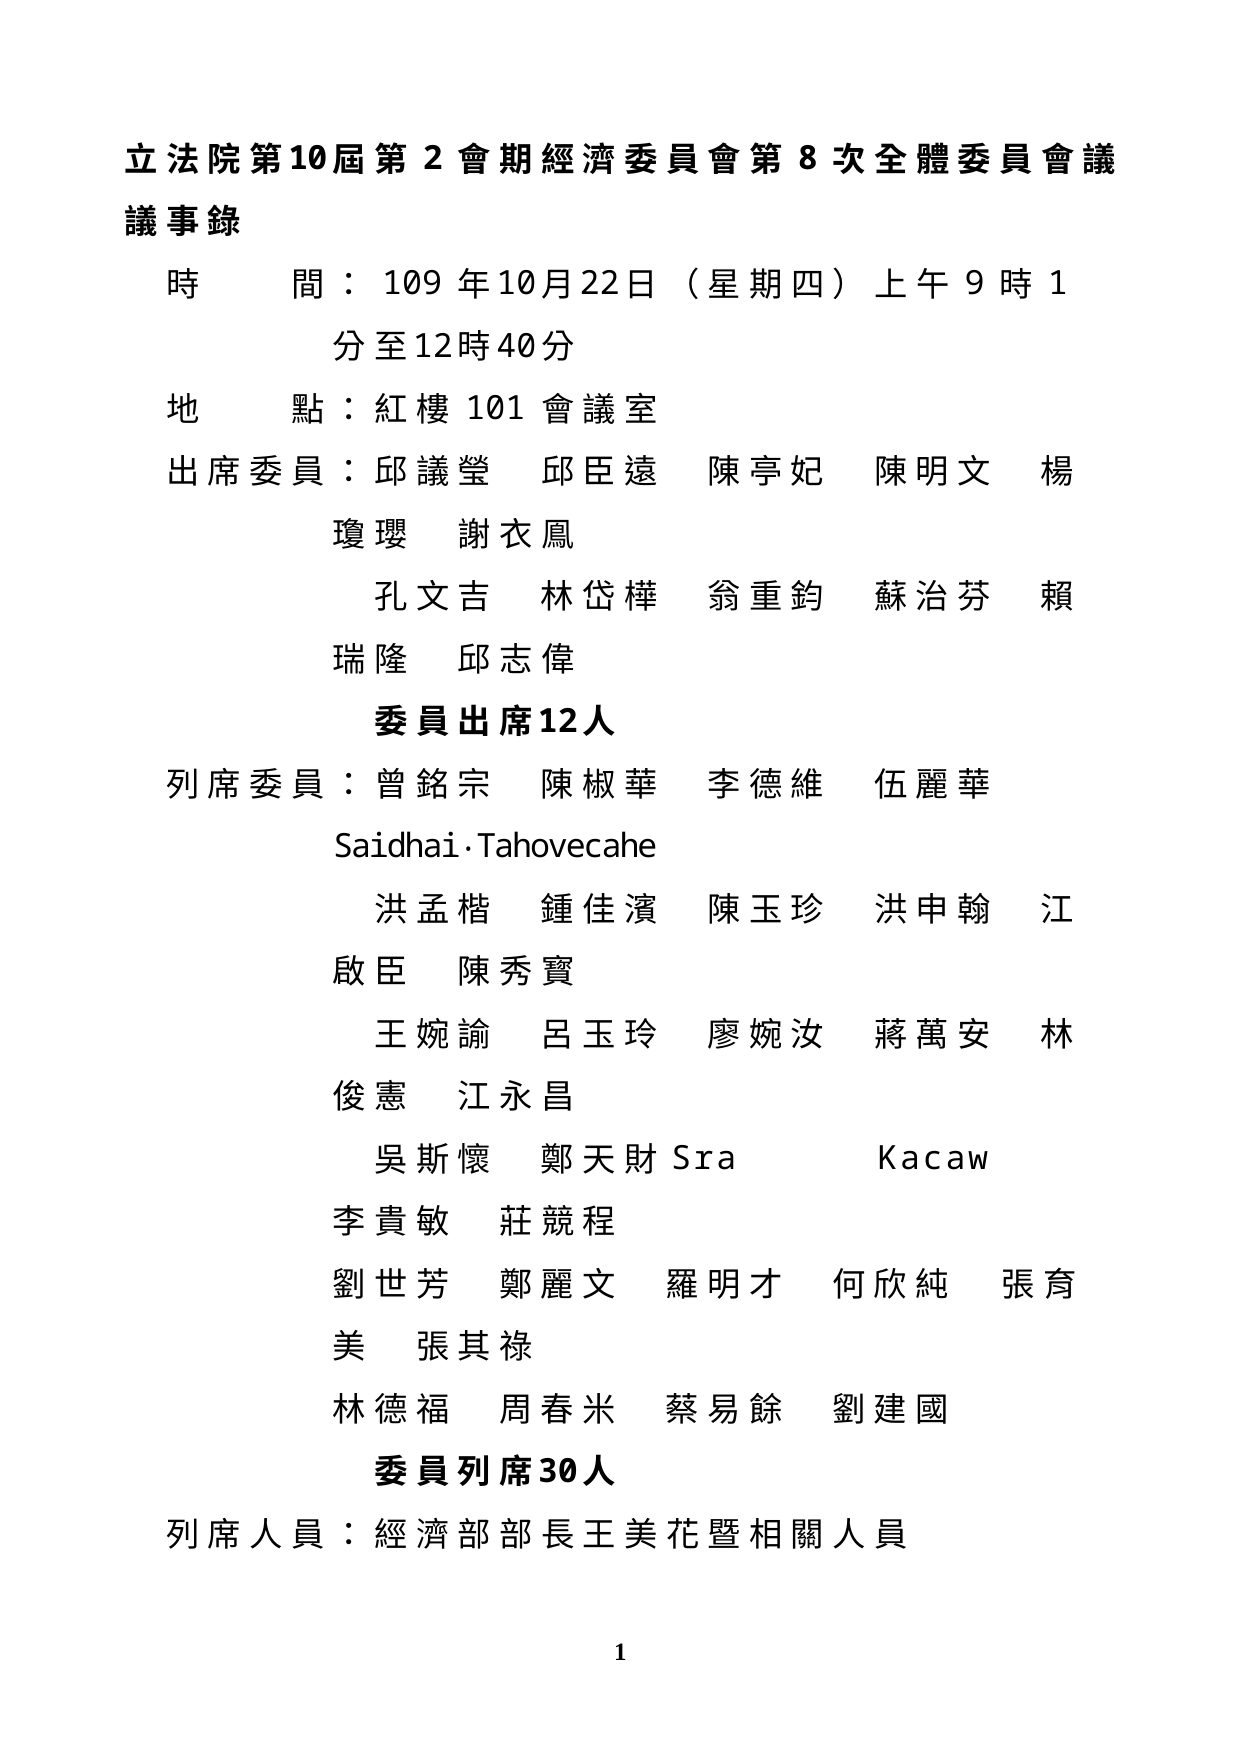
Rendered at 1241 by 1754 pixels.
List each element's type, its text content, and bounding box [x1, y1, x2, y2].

text 地 點：紅樓101會議室 [122, 365, 1086, 428]
text 列席人員：經濟部部長王美花暨相關人員 [122, 1490, 1086, 1553]
text 時 間：109年10月22日（星期四）上午9時1分至12時40分 [122, 240, 1086, 365]
text 孔文吉 林岱樺 翁重鈞 蘇治芬 賴瑞隆 邱志偉 [122, 553, 1086, 678]
text 委員出席12人 [122, 678, 1086, 740]
text 吳斯懷 鄭天財Sra Kacaw 李貴敏 莊競程 [122, 1115, 1086, 1240]
text 立法院第10屆第2會期經濟委員會第8次全體委員會議議事錄 [120, 115, 1120, 240]
text 出席委員：邱議瑩 邱臣遠 陳亭妃 陳明文 楊瓊瓔 謝衣鳯 [122, 428, 1086, 553]
text 林德福 周春米 蔡易餘 劉建國 [120, 1365, 1120, 1428]
text 王婉諭 呂玉玲 廖婉汝 蔣萬安 林俊憲 江永昌 [122, 990, 1086, 1115]
text 委員列席30人 [122, 1428, 1086, 1490]
text 洪孟楷 鍾佳濱 陳玉珍 洪申翰 江啟臣 陳秀寳 [122, 865, 1086, 990]
text 列席委員：曾銘宗 陳椒華 李德維 伍麗華Saidhai‧Tahovecahe [122, 740, 1086, 865]
text 劉世芳 鄭麗文 羅明才 何欣純 張育美 張其祿 [120, 1240, 1120, 1365]
